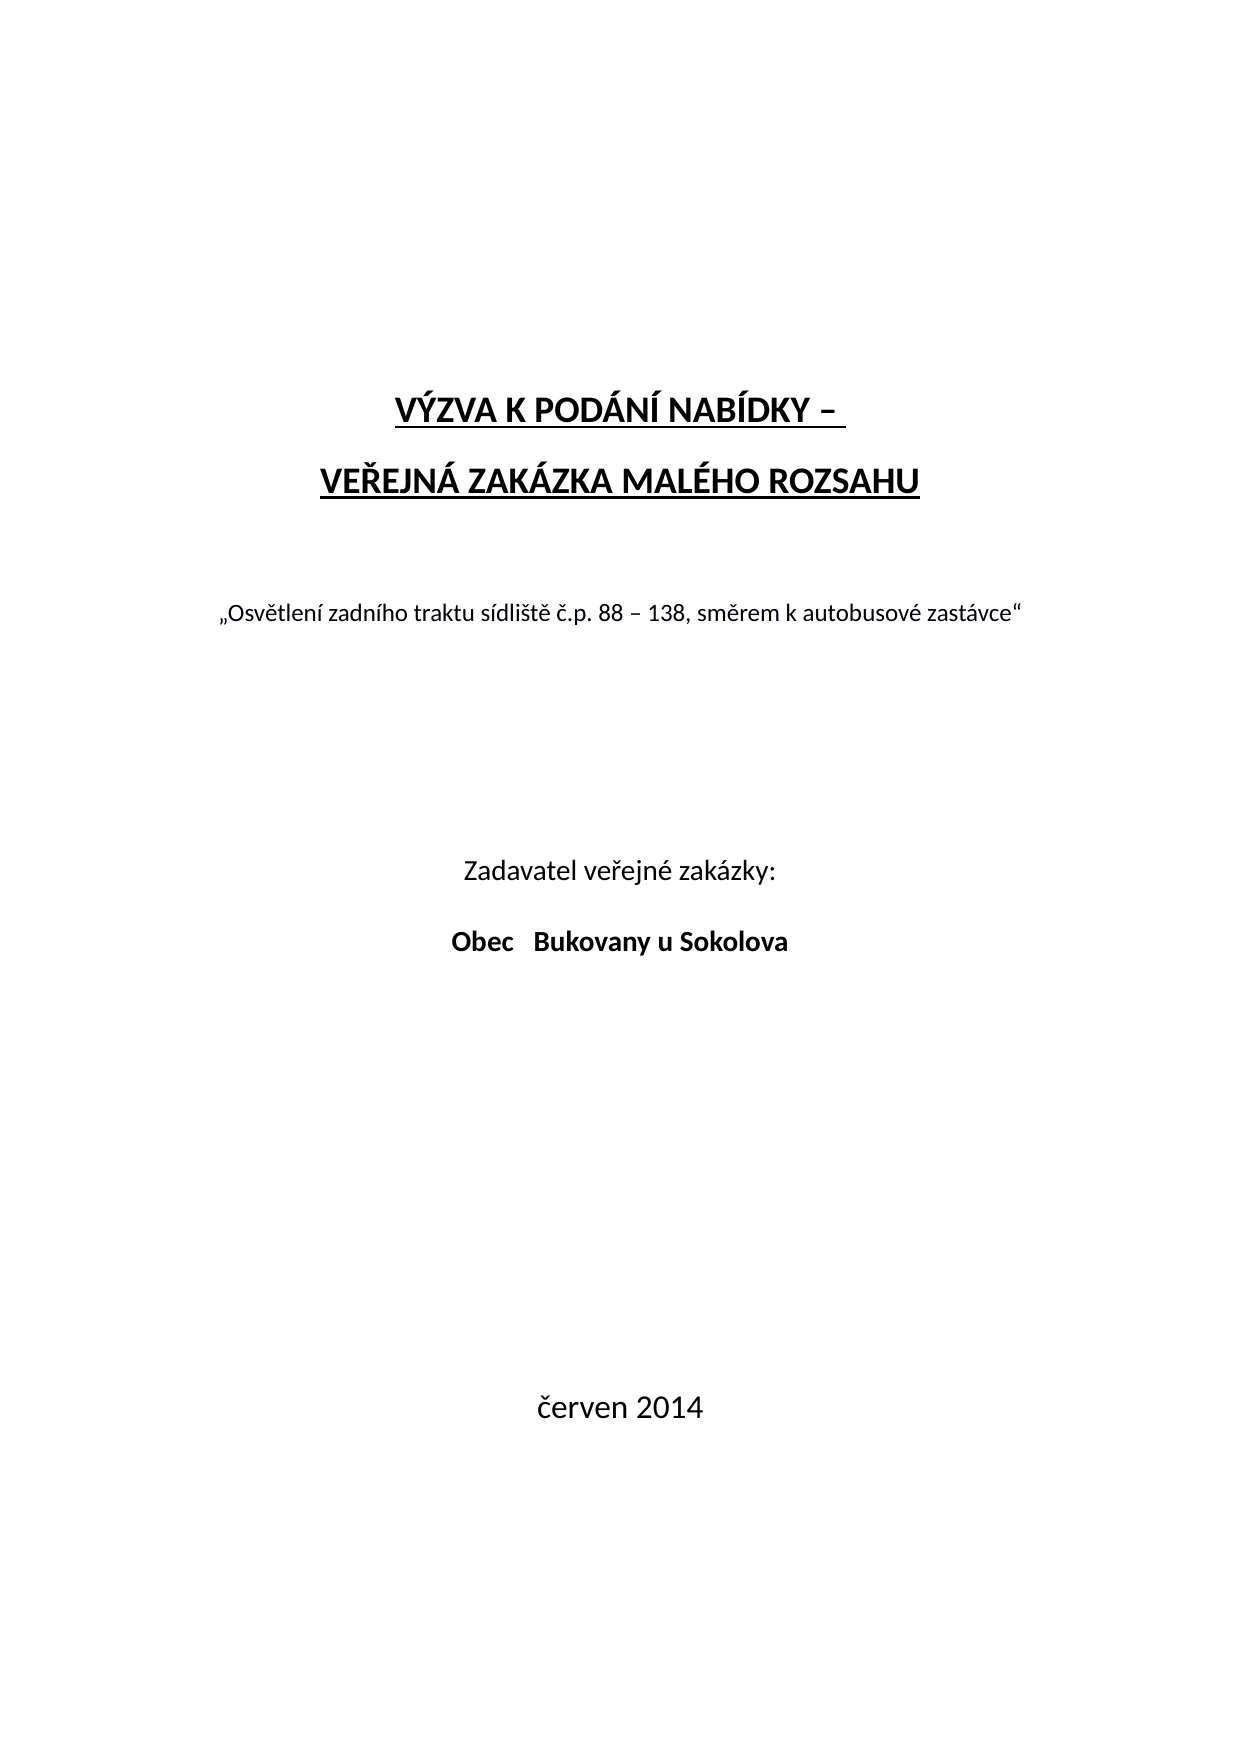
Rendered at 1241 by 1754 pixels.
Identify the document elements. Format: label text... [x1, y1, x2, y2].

text červen 2014 [148, 1386, 1093, 1427]
text VÝZVA K PODÁNÍ NABÍDKY – [148, 386, 1093, 432]
text Zadavatel veřejné zakázky: [148, 852, 1093, 887]
text „Osvětlení zadního traktu sídliště č.p. 88 – 138, směrem k autobusové zastávce“ [148, 599, 1093, 628]
text VEŘEJNÁ ZAKÁZKA MALÉHO ROZSAHU [148, 457, 1093, 503]
text Obec Bukovany u Sokolova [148, 923, 1093, 959]
